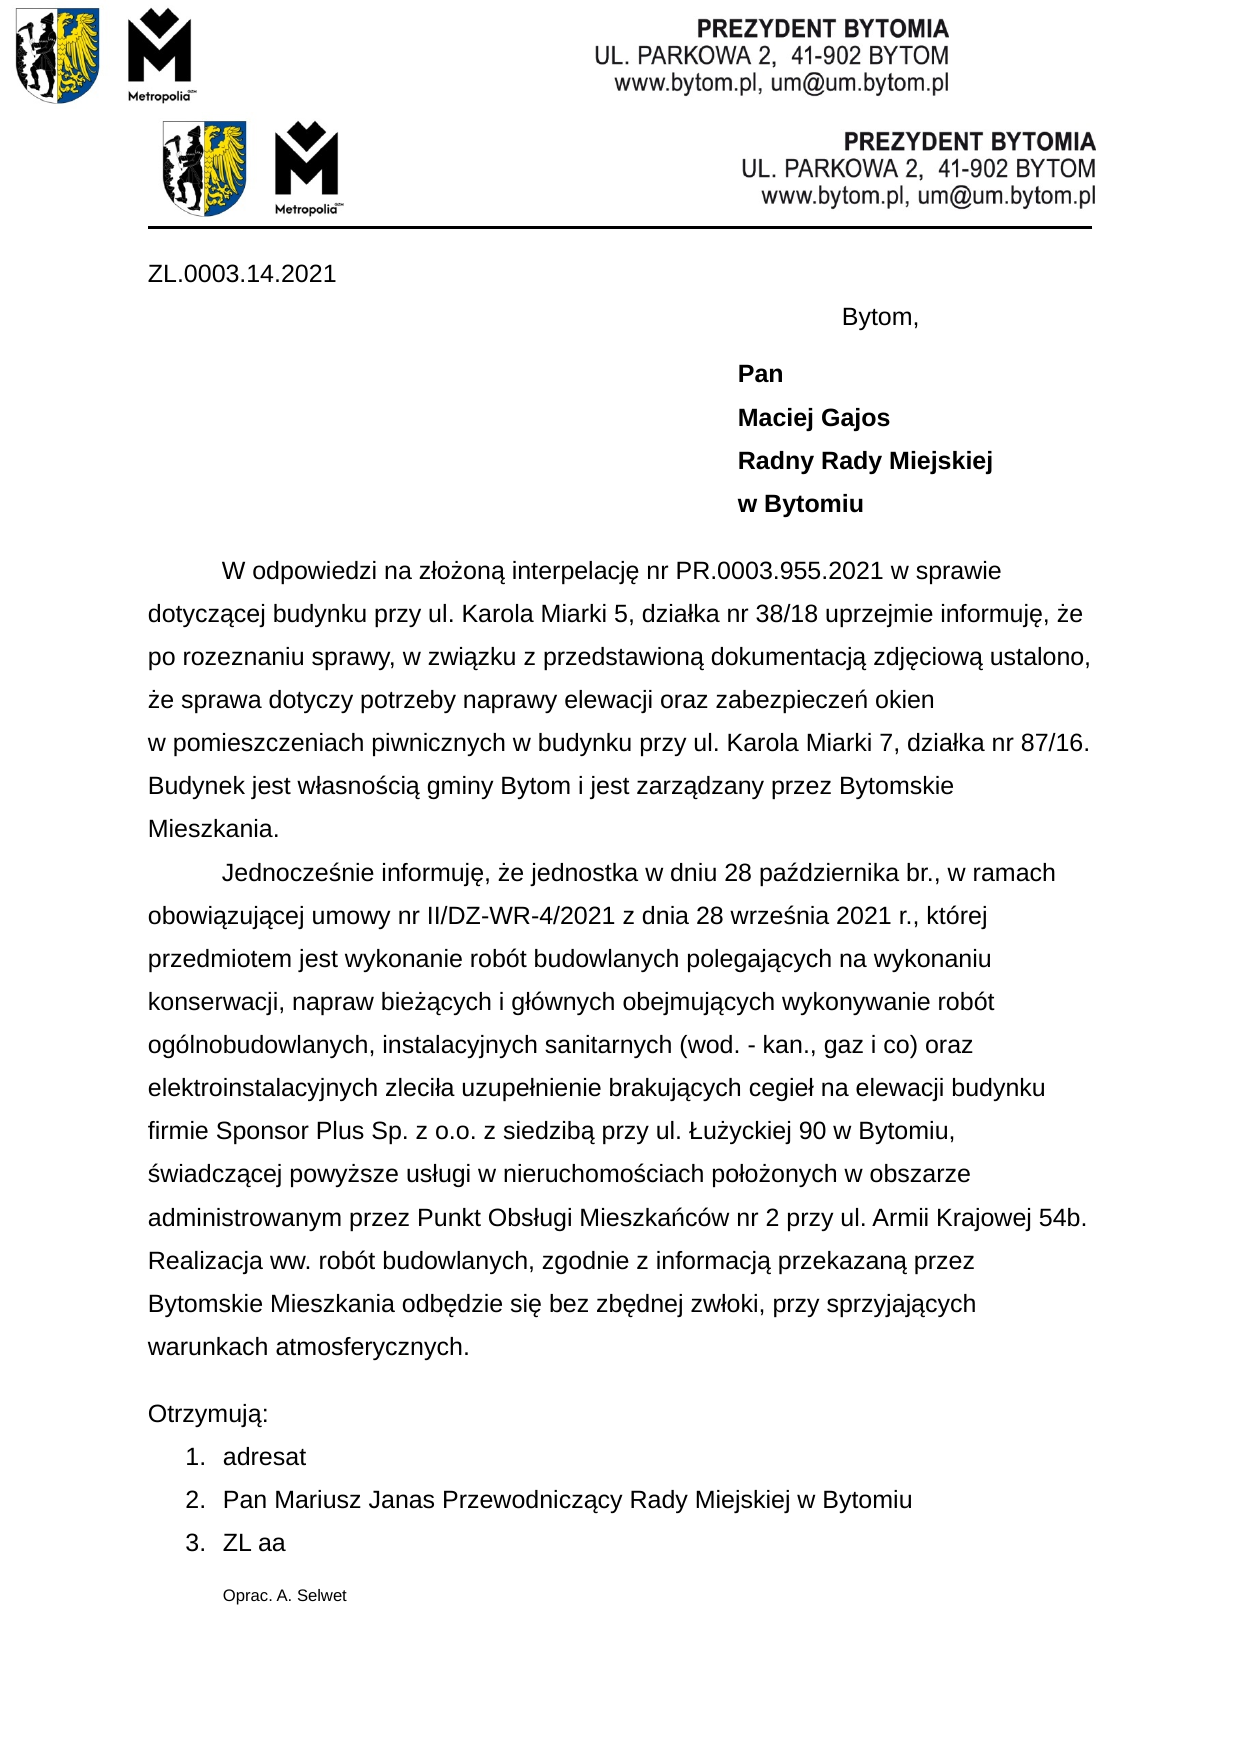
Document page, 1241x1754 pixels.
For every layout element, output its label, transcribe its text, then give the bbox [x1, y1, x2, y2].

text Maciej Gajos [738, 403, 1092, 431]
text Radny Rady Miejskiej [738, 446, 1092, 474]
text Pan [738, 359, 1092, 388]
text W odpowiedzi na złożoną interpelację nr PR.0003.955.2021 w sprawie dotyczącej budynku przy ul. Karola Miarki 5, działka nr 38/18 uprzejmie informuję, że po rozeznaniu sprawy, w związku z przedstawioną dokumentacją zdjęciową ustalono, że sprawa dotyczy potrzeby naprawy elewacji oraz zabezpieczeń okien w pomieszczeniach piwnicznych w budynku przy ul. Karola Miarki 7, działka nr 87/16. Budynek jest własnością gminy Bytom i jest zarządzany przez Bytomskie Mieszkania. [148, 556, 1092, 843]
text Bytom, [842, 302, 1092, 331]
text ZL.0003.14.2021 [148, 259, 1092, 288]
list Pan Mariusz Janas Przewodniczący Rady Miejskiej w Bytomiu [185, 1485, 1092, 1514]
picture [0, 0, 1096, 225]
text Otrzymują: [148, 1399, 1092, 1427]
list ZL aa [185, 1528, 1092, 1557]
text w Bytomiu [738, 489, 1092, 518]
text Oprac. A. Selwet [223, 1586, 1092, 1605]
list adresat [185, 1442, 1092, 1471]
text Jednocześnie informuję, że jednostka w dniu 28 października br., w ramach obowiązującej umowy nr II/DZ-WR-4/2021 z dnia 28 września 2021 r., której przedmiotem jest wykonanie robót budowlanych polegających na wykonaniu konserwacji, napraw bieżących i głównych obejmujących wykonywanie robót ogólnobudowlanych, instalacyjnych sanitarnych (wod. - kan., gaz i co) oraz elektroinstalacyjnych zleciła uzupełnienie brakujących cegieł na elewacji budynku firmie Sponsor Plus Sp. z o.o. z siedzibą przy ul. Łużyckiej 90 w Bytomiu, świadczącej powyższe usługi w nieruchomościach położonych w obszarze administrowanym przez Punkt Obsługi Mieszkańców nr 2 przy ul. Armii Krajowej 54b. Realizacja ww. robót budowlanych, zgodnie z informacją przekazaną przez Bytomskie Mieszkania odbędzie się bez zbędnej zwłoki, przy sprzyjających warunkach atmosferycznych. [148, 857, 1092, 1361]
